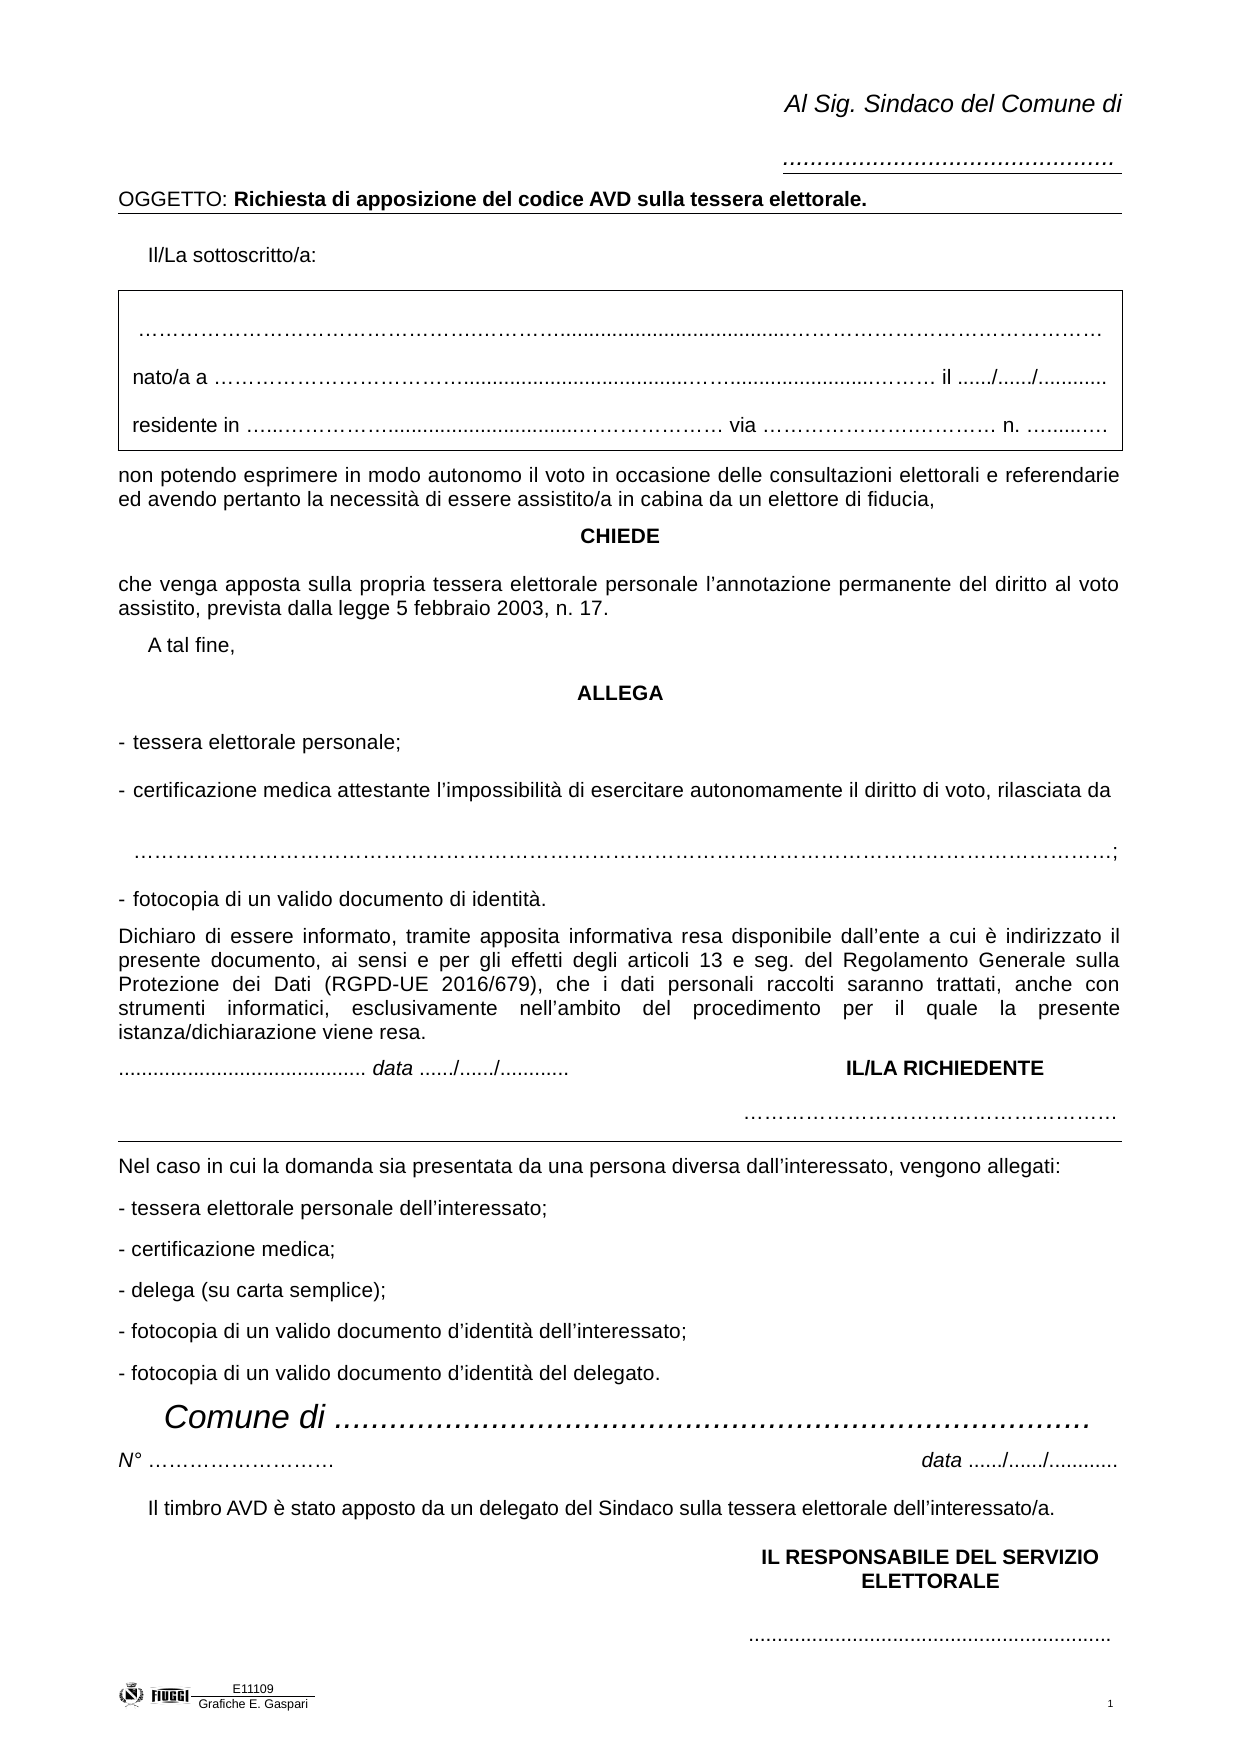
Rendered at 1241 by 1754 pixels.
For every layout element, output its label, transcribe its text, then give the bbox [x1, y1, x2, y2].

table_header ………………………………………….…………........................................……………………………………… nato/a a ……………………………….......................................…….........................……… il ....../....../............ residente in …...…………….................................………………… via ………………….………… n. …......…. [119, 291, 1122, 450]
text - fotocopia di un valido documento di identità. [118, 887, 1122, 911]
text IL RESPONSABILE DEL SERVIZIO [738, 1545, 1122, 1569]
text ……………………………………………………………………………………………………………………………; [118, 839, 1122, 863]
text - tessera elettorale personale; [118, 729, 1122, 753]
text Il timbro AVD è stato apposto da un delegato del Sindaco sulla tessera elettorale dell’interessato/a. [118, 1496, 1122, 1520]
text OGGETTO: Richiesta di apposizione del codice AVD sulla tessera elettorale. [118, 187, 1122, 213]
text - delega (su carta semplice); [118, 1278, 1122, 1302]
text ........................................... data ....../....../............ IL/LA RICHIEDENTE [118, 1056, 1122, 1080]
text l Comune di .................................................................................. [118, 1397, 1122, 1435]
text - certificazione medica attestante l’impossibilità di esercitare autonomamente il diritto di voto, rilasciata da [118, 778, 1122, 802]
text ................................................ [783, 142, 1122, 173]
text ……………………………………………… [738, 1100, 1122, 1124]
text CHIEDE [118, 524, 1122, 548]
text - fotocopia di un valido documento d’identità del delegato. [118, 1360, 1122, 1384]
text A tal fine, [118, 633, 1122, 657]
text Il/La sottoscritto/a: [118, 242, 1122, 266]
text - fotocopia di un valido documento d’identità dell’interessato; [118, 1319, 1122, 1343]
text che venga apposta sulla propria tessera elettorale personale l’annotazione permanente del diritto al voto assistito, prevista dalla legge 5 febbraio 2003, n. 17. [118, 572, 1122, 620]
text ............................................................... [738, 1618, 1122, 1646]
text ELETTORALE [738, 1569, 1122, 1593]
text ALLEGA [118, 681, 1122, 705]
text Dichiaro di essere informato, tramite apposita informativa resa disponibile dall’ente a cui è indirizzato il presente documento, ai sensi e per gli effetti degli articoli 13 e seg. del Regolamento Generale sulla Protezione dei Dati (RGPD-UE 2016/679), che i dati personali raccolti saranno trattati, anche con strumenti informatici, esclusivamente nell’ambito del procedimento per il quale la presente istanza/dichiarazione viene resa. [118, 924, 1122, 1043]
text - certificazione medica; [118, 1237, 1122, 1261]
subtitle Al Sig. Sindaco del Comune di [443, 89, 1122, 117]
text Nel caso in cui la domanda sia presentata da una persona diversa dall’interessato, vengono allegati: [118, 1154, 1122, 1178]
text N° ……………………… data ....../....../............ [118, 1448, 1122, 1472]
text - tessera elettorale personale dell’interessato; [118, 1195, 1122, 1219]
text non potendo esprimere in modo autonomo il voto in occasione delle consultazioni elettorali e referendarie ed avendo pertanto la necessità di essere assistito/a in cabina da un elettore di fiducia, [118, 463, 1122, 511]
